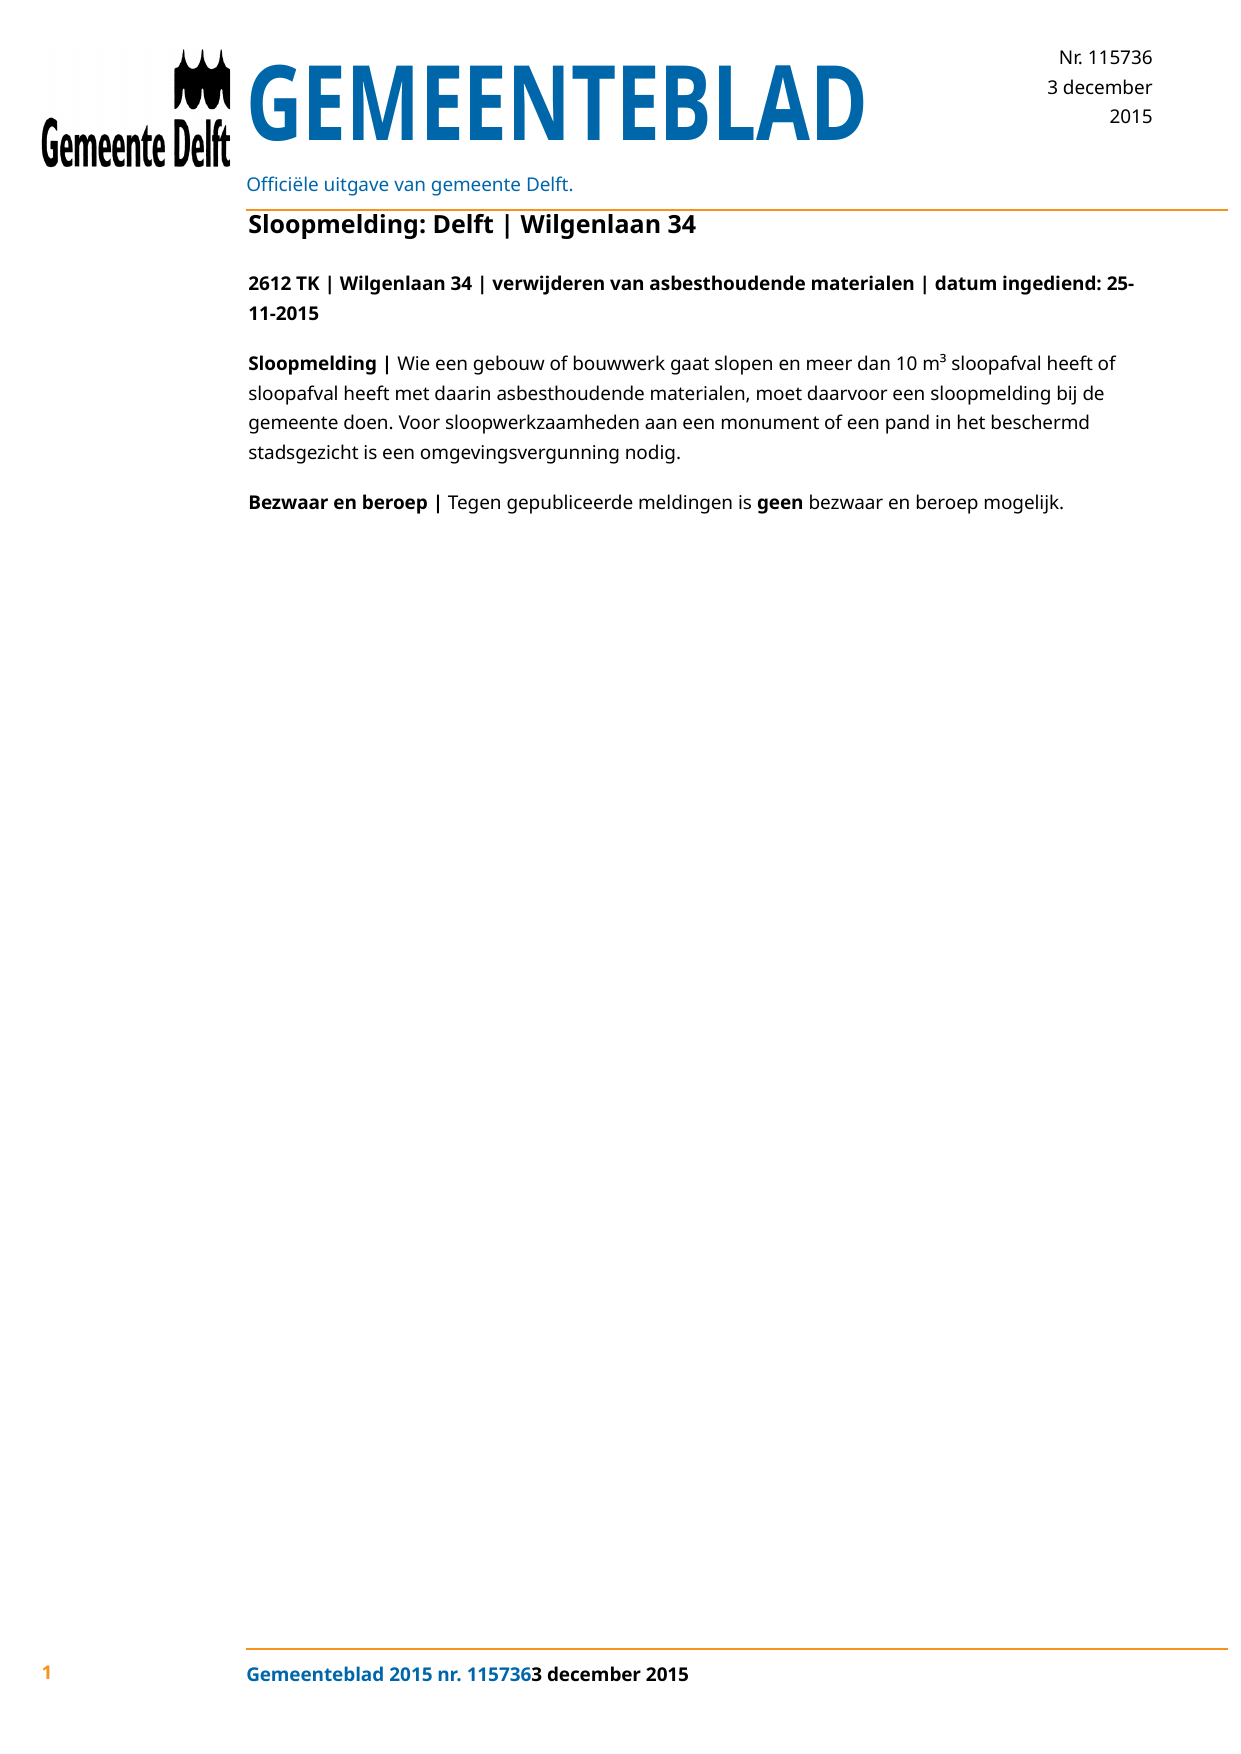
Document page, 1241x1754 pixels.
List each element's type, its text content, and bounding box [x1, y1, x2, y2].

text 2612 TK | Wilgenlaan 34 | verwijderen van asbesthoudende materialen | datum ingediend: 25-11-2015 [248, 270, 1152, 326]
text Sloopmelding | Wie een gebouw of bouwwerk gaat slopen en meer dan 10 m³ sloopafval heeft of sloopafval heeft met daarin asbesthoudende materialen, moet daarvoor een sloopmelding bij de gemeente doen. Voor sloopwerkzaamheden aan een monument of een pand in het beschermd stadsgezicht is een omgevingsvergunning nodig. [248, 350, 1152, 465]
picture [41, 47, 231, 172]
text Sloopmelding: Delft | Wilgenlaan 34 [248, 211, 1152, 241]
text Bezwaar en beroep | Tegen gepubliceerde meldingen is geen bezwaar en beroep mogelijk. [248, 489, 1152, 515]
